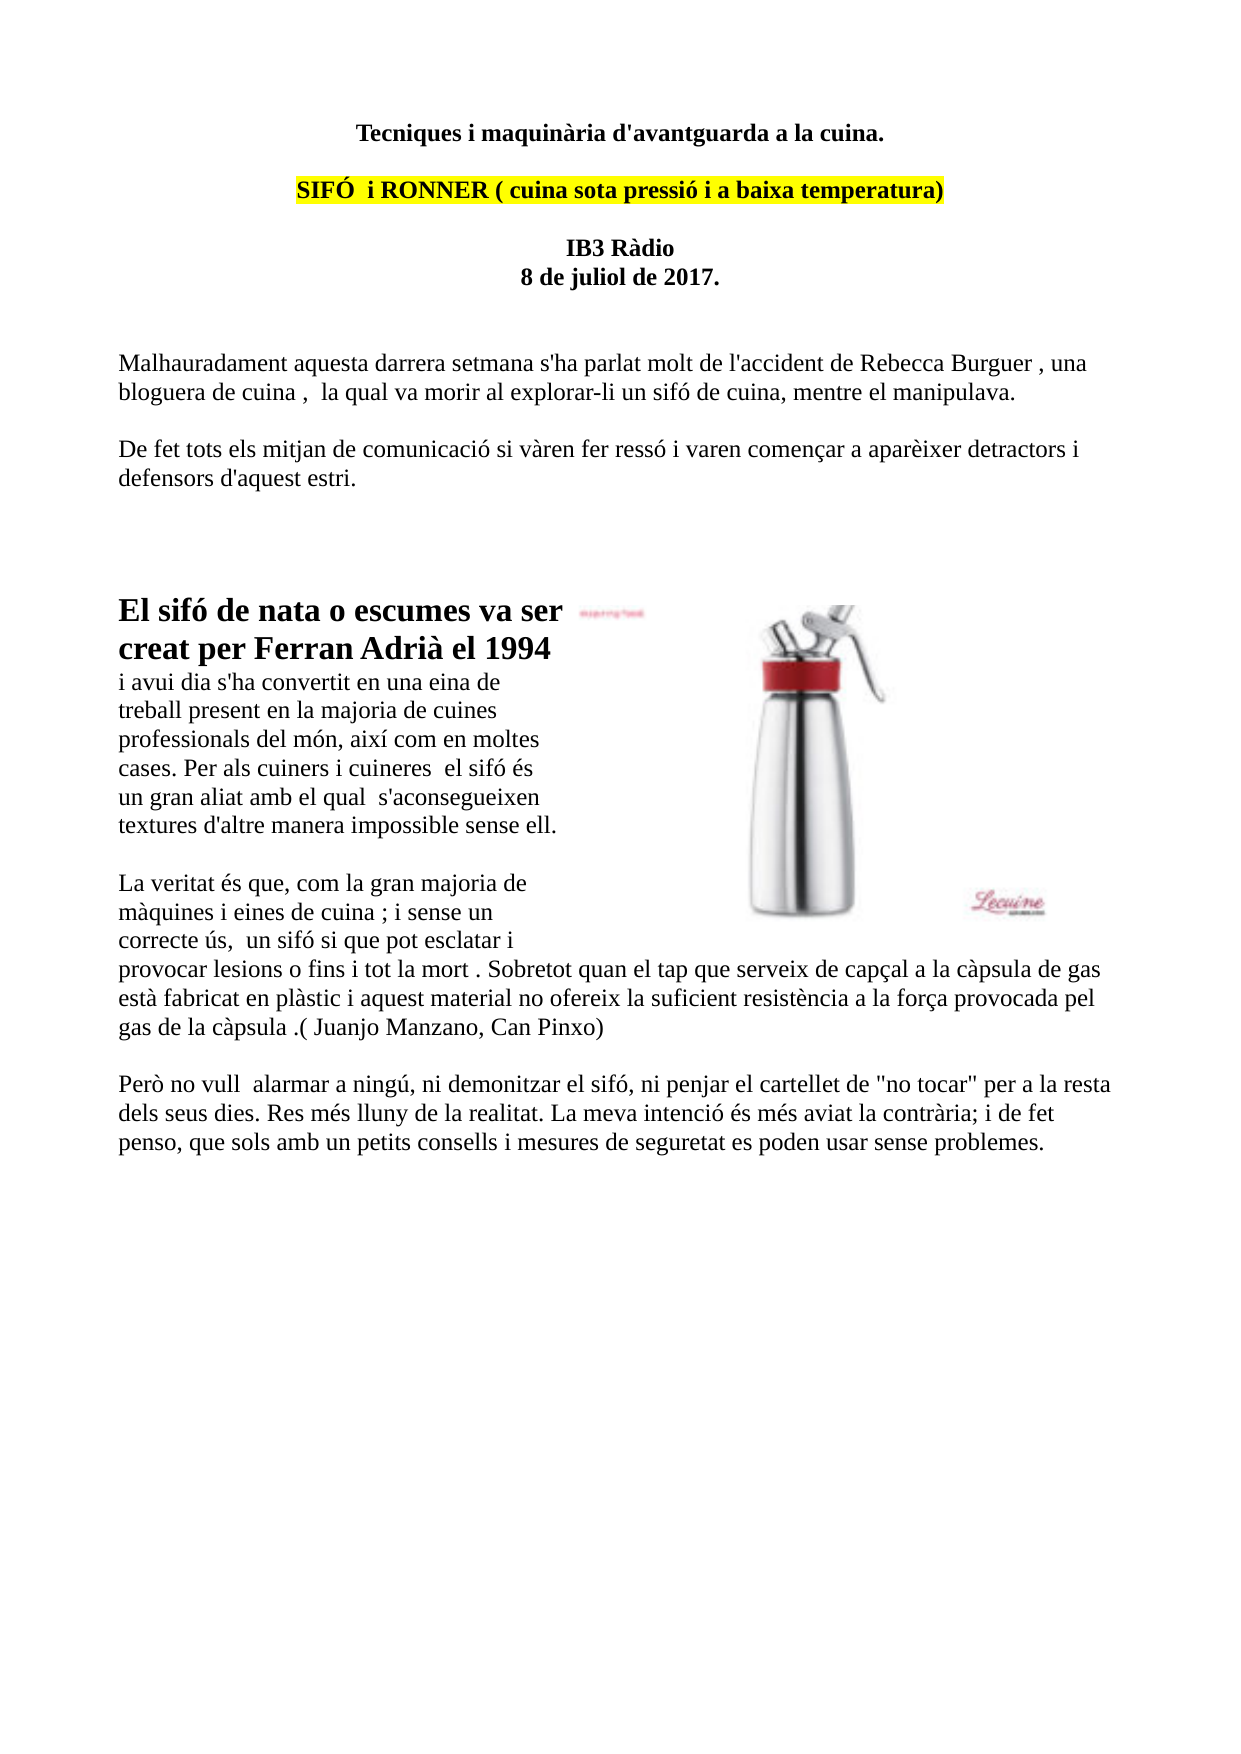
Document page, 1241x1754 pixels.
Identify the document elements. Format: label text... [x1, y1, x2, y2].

picture [563, 605, 1089, 928]
text La veritat és que, com la gran majoria de màquines i eines de cuina ; i sense un correcte ús, un sifó si que pot esclatar i provocar lesions o fins i tot la mort . Sobretot quan el tap que serveix de capçal a la càpsula de gas està fabricat en plàstic i aquest material no ofereix la suficient resistència a la força provocada pel gas de la càpsula .( Juanjo Manzano, Can Pinxo) Però no vull alarmar a ningú, ni demonitzar el sifó, ni penjar el cartellet de "no tocar" per a la resta dels seus dies. Res més lluny de la realitat. La meva intenció és més aviat la contrària; i de fet penso, que sols amb un petits consells i mesures de seguretat es poden usar sense problemes. [118, 839, 1122, 1155]
text Malhauradament aquesta darrera setmana s'ha parlat molt de l'accident de Rebecca Burguer , una bloguera de cuina , la qual va morir al explorar-li un sifó de cuina, mentre el manipulava. [118, 348, 1122, 406]
text 8 de juliol de 2017. [118, 262, 1122, 291]
text El sifó de nata o escumes va ser creat per Ferran Adrià el 1994 i avui dia s'ha convertit en una eina de treball present en la majoria de cuines professionals del món, així com en moltes cases. Per als cuiners i cuineres el sifó és un gran aliat amb el qual s'aconsegueixen textures d'altre manera impossible sense ell. [118, 590, 1122, 839]
text SIFÓ i RONNER ( cuina sota pressió i a baixa temperatura) [118, 176, 1122, 204]
text De fet tots els mitjan de comunicació si vàren fer ressó i varen començar a aparèixer detractors i defensors d'aquest estri. [118, 434, 1122, 492]
text IB3 Ràdio [118, 233, 1122, 262]
text Tecniques i maquinària d'avantguarda a la cuina. [118, 118, 1122, 147]
